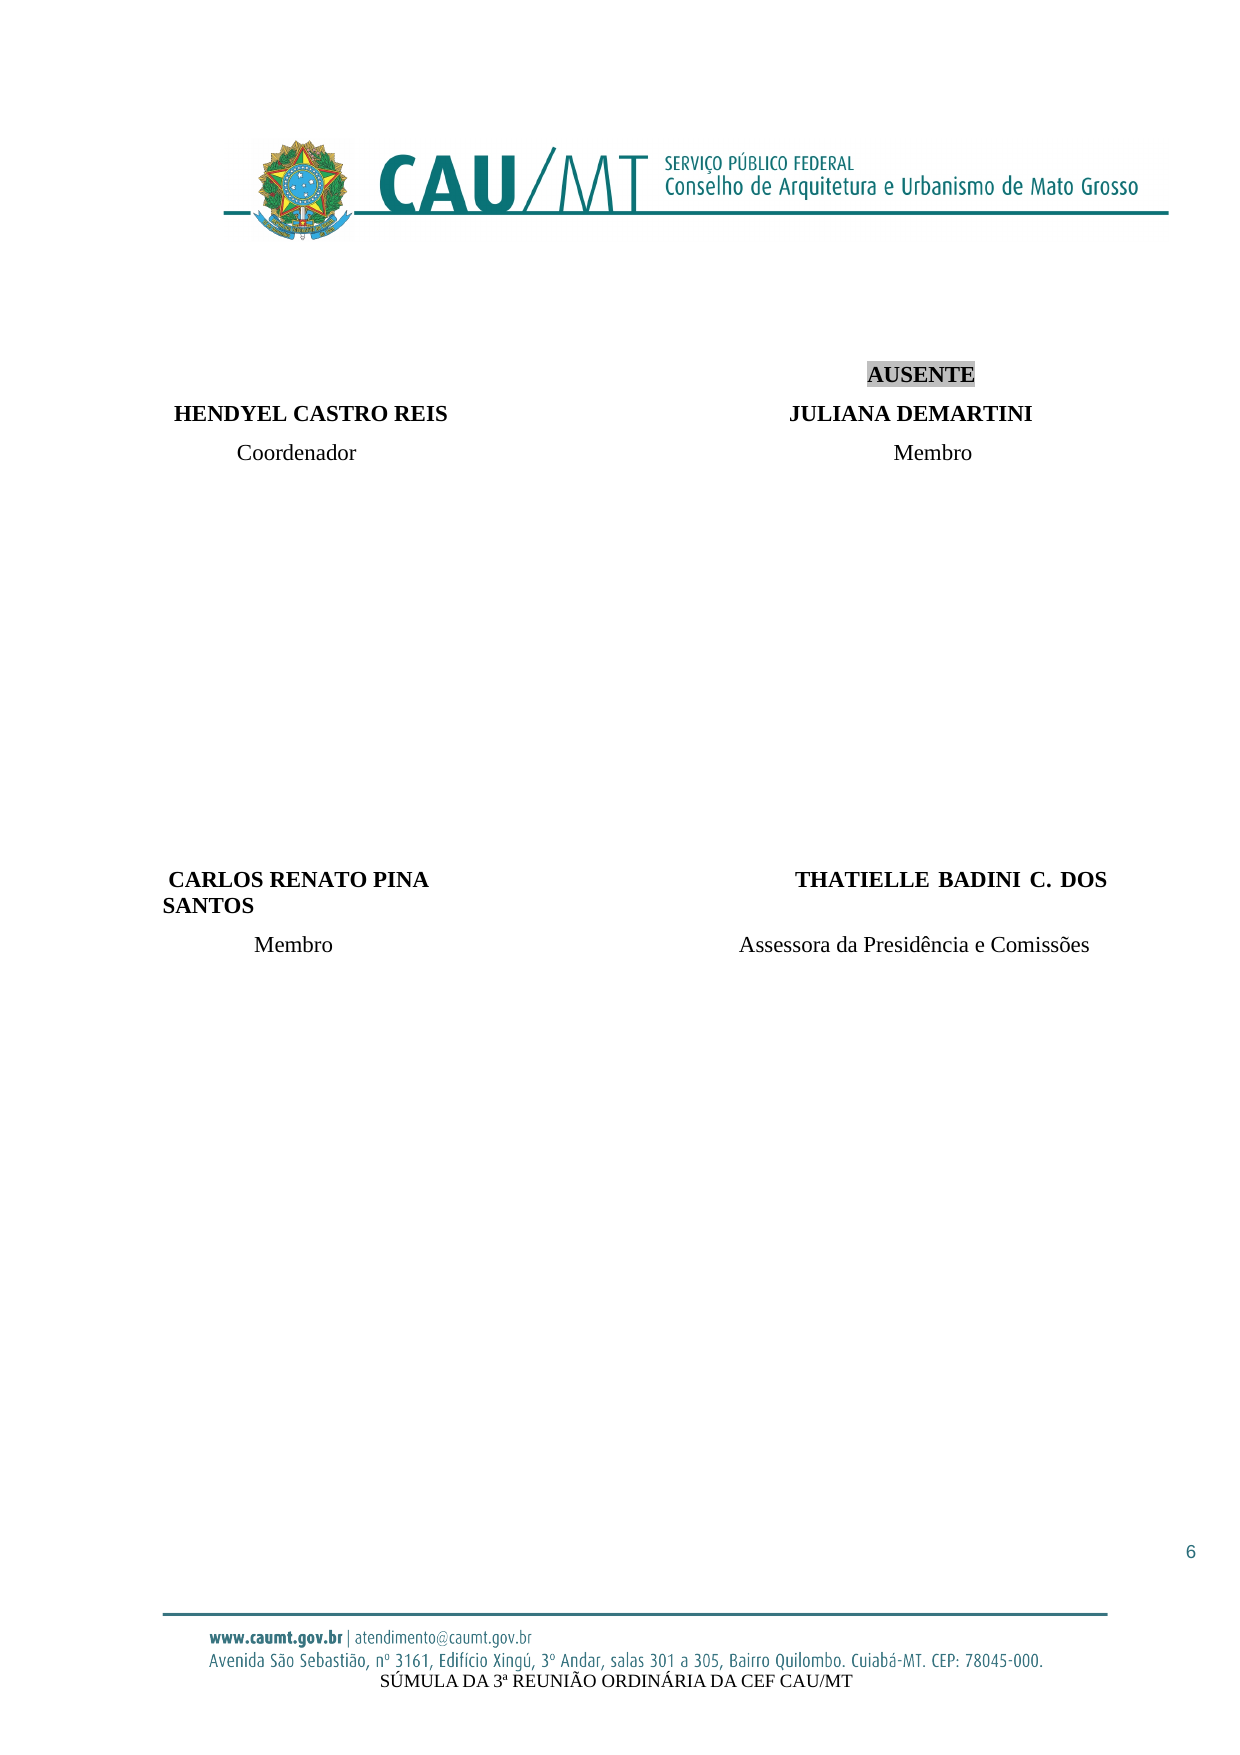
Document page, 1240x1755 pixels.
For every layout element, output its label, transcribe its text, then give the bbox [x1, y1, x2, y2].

text Membro Assessora da Presidência e Comissões [162, 931, 1107, 957]
text HENDYEL CASTRO REIS JULIANA DEMARTINI [162, 400, 1107, 426]
text Coordenador Membro [162, 438, 1107, 465]
text CARLOS RENATO PINA THATIELLE BADINI C. DOS SANTOS [162, 866, 1107, 919]
text AUSENTE [162, 361, 1107, 387]
